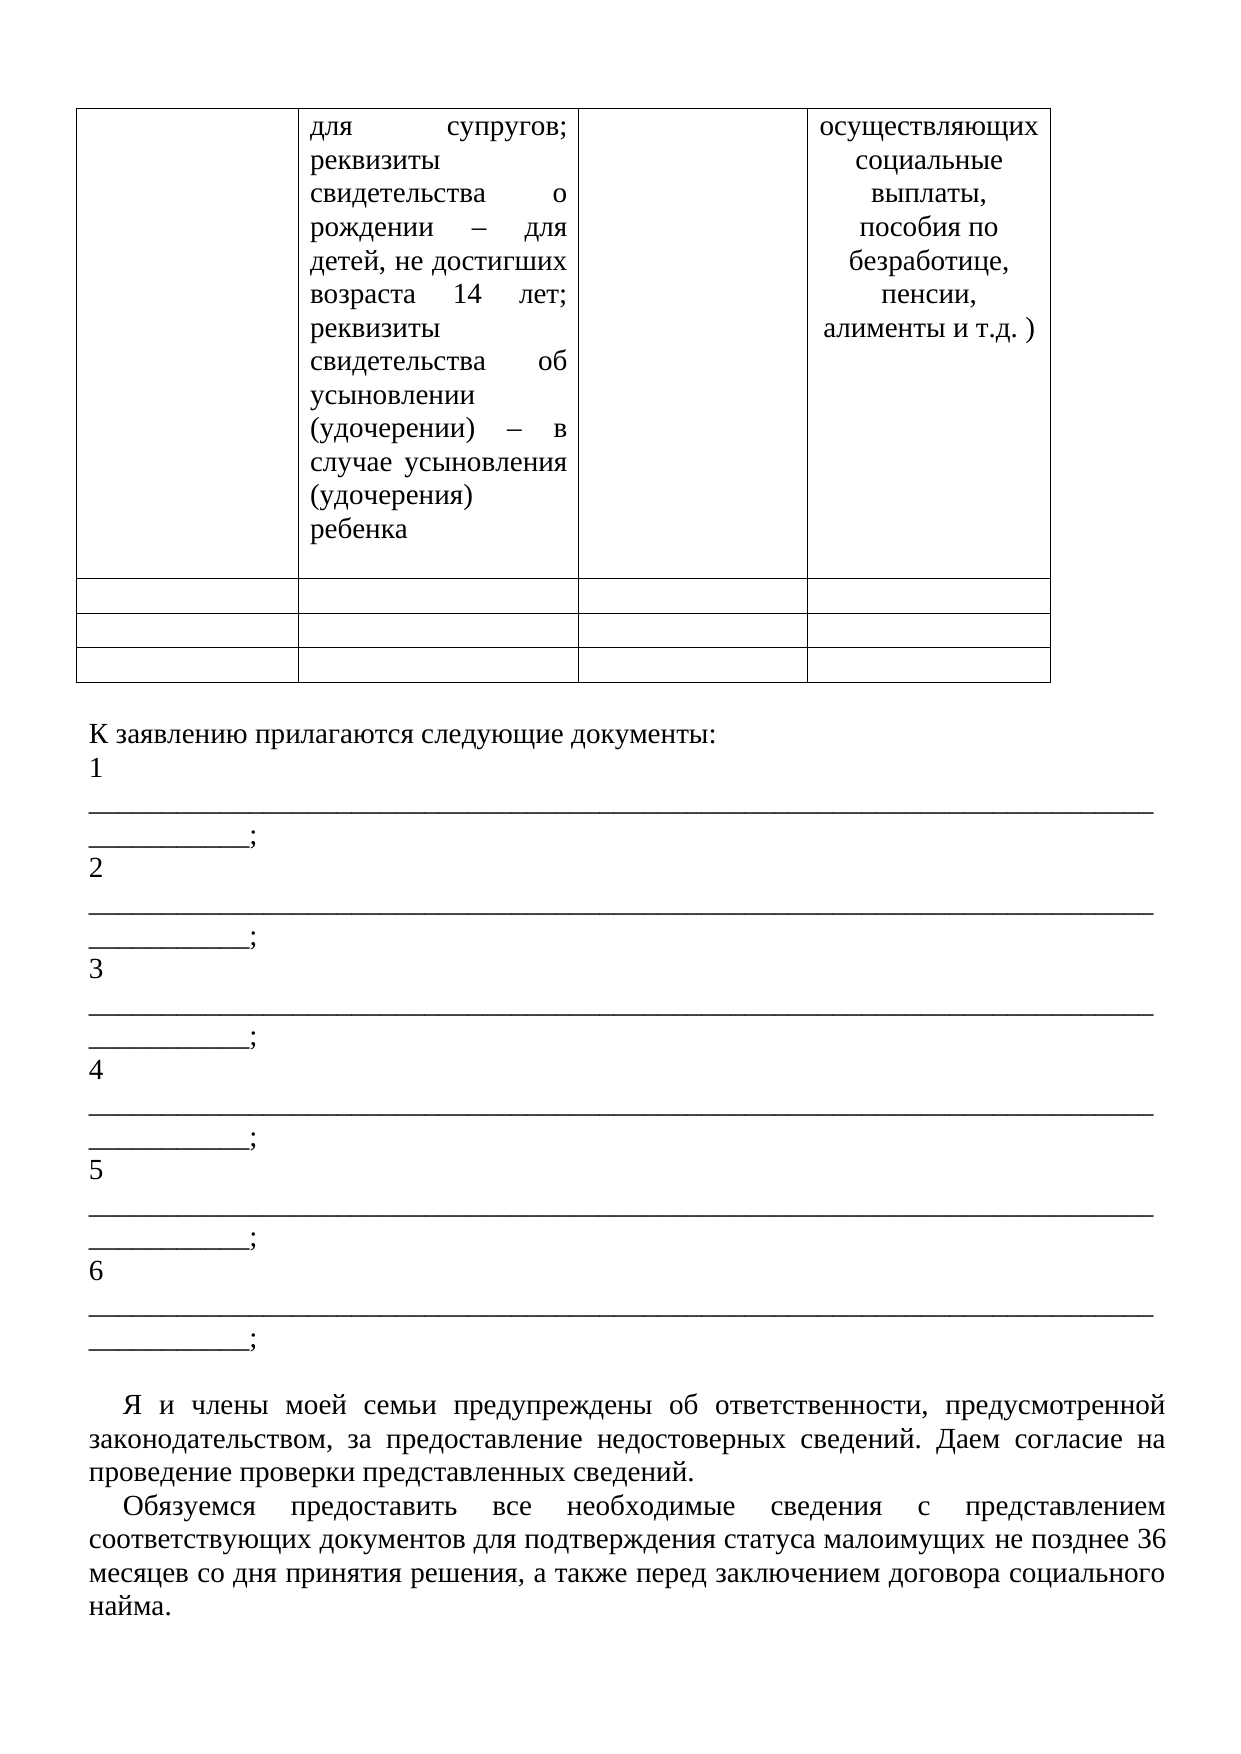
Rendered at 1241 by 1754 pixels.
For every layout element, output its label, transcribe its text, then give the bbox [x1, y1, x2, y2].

text Обязуемся предоставить все необходимые сведения с представлением соответствующих документов для подтверждения статуса малоимущих не позднее 36 месяцев со дня принятия решения, а также перед заключением договора социального найма. [89, 1488, 1167, 1622]
text 5 ____________________________________________________________________________________; [89, 1152, 1167, 1253]
table_cell [808, 648, 1050, 682]
text 4 ____________________________________________________________________________________; [89, 1052, 1167, 1152]
text 6 ____________________________________________________________________________________; [89, 1253, 1167, 1354]
text 2 ____________________________________________________________________________________; [89, 851, 1167, 951]
text 3 ____________________________________________________________________________________; [89, 951, 1167, 1052]
table_cell [77, 614, 298, 647]
table_cell [808, 614, 1050, 647]
table_cell [579, 579, 807, 613]
table_cell [77, 579, 298, 613]
table_header [77, 109, 298, 578]
table_header для супругов; реквизиты свидетельства о рождении – для детей, не достигших возраста 14 лет; реквизиты свидетельства об усыновлении (удочерении) – в случае усыновления (удочерения) ребенка [299, 109, 578, 578]
table_cell [579, 614, 807, 647]
table_cell [299, 579, 578, 613]
table_cell [808, 579, 1050, 613]
text 1 ____________________________________________________________________________________; [89, 750, 1167, 851]
text К заявлению прилагаются следующие документы: [89, 716, 1167, 750]
table_cell [579, 648, 807, 682]
text Я и члены моей семьи предупреждены об ответственности, предусмотренной законодательством, за предоставление недостоверных сведений. Даем согласие на проведение проверки представленных сведений. [89, 1387, 1167, 1488]
table_cell [77, 648, 298, 682]
table_header [579, 109, 807, 578]
table_cell [299, 648, 578, 682]
table_header осуществляющих социальные выплаты, пособия по безработице, пенсии, алименты и т.д. ) [808, 109, 1050, 578]
table_cell [299, 614, 578, 647]
